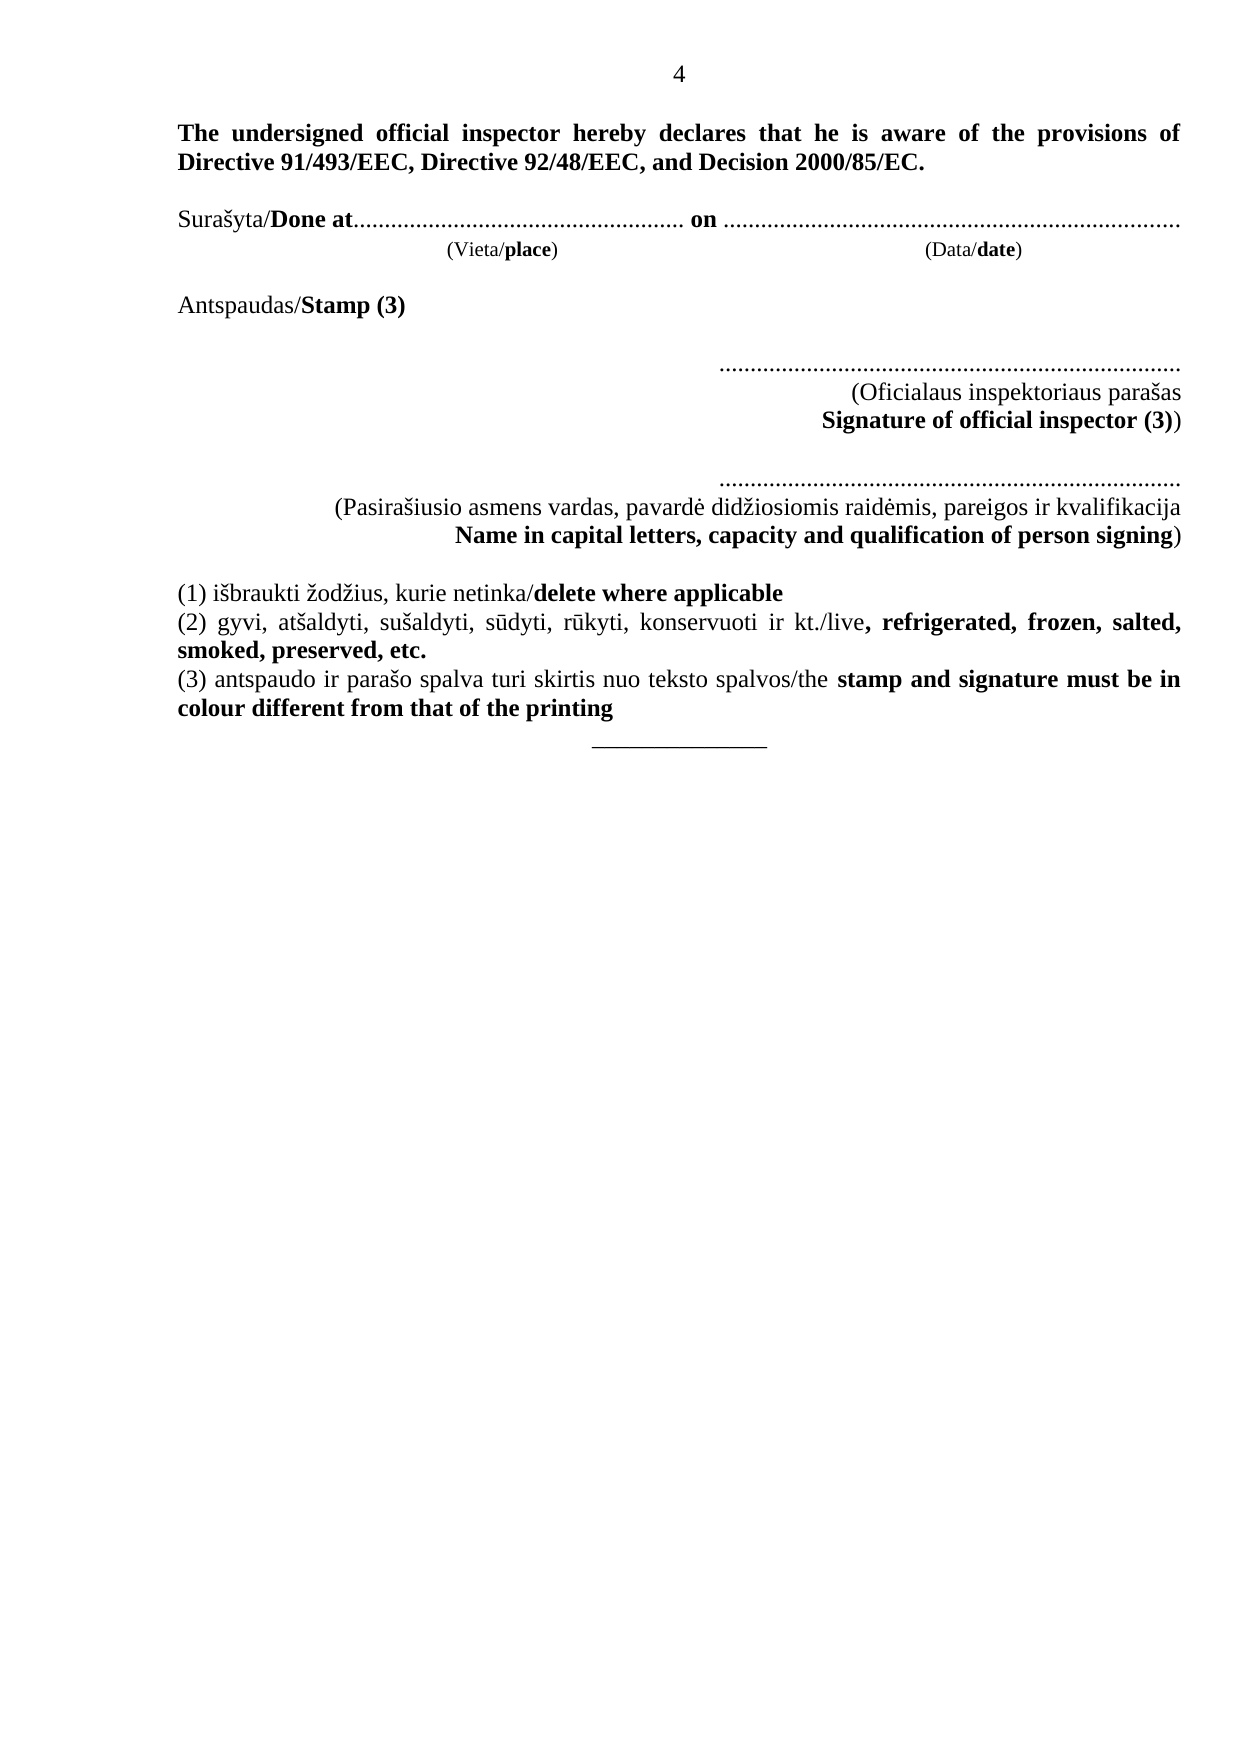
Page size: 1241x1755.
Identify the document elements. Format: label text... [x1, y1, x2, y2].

text (Pasirašiusio asmens vardas, pavardė didžiosiomis raidėmis, pareigos ir kvalifikacija [177, 492, 1181, 521]
text Name in capital letters, capacity and qualification of person signing) [177, 521, 1181, 549]
text (Oficialaus inspektoriaus parašas [177, 377, 1181, 406]
text The undersigned official inspector hereby declares that he is aware of the provisions of Directive 91/493/EEC, Directive 92/48/EEC, and Decision 2000/85/EC. [177, 118, 1181, 176]
text (2) gyvi, atšaldyti, sušaldyti, sūdyti, rūkyti, konservuoti ir kt./live, refrigerated, frozen, salted, smoked, preserved, etc. [177, 607, 1181, 664]
text ______________ [177, 722, 1181, 751]
text Surašyta/Done at..................................................... on [177, 204, 1181, 233]
text (Vieta/place) (Data/date) [177, 233, 1181, 262]
text Antspaudas/Stamp (3) [177, 291, 1181, 319]
text Signature of official inspector (3)) [177, 406, 1181, 434]
text (3) antspaudo ir parašo spalva turi skirtis nuo teksto spalvos/the stamp and signature must be in colour different from that of the printing [177, 664, 1181, 722]
text (1) išbraukti žodžius, kurie netinka/delete where applicable [177, 578, 1181, 607]
